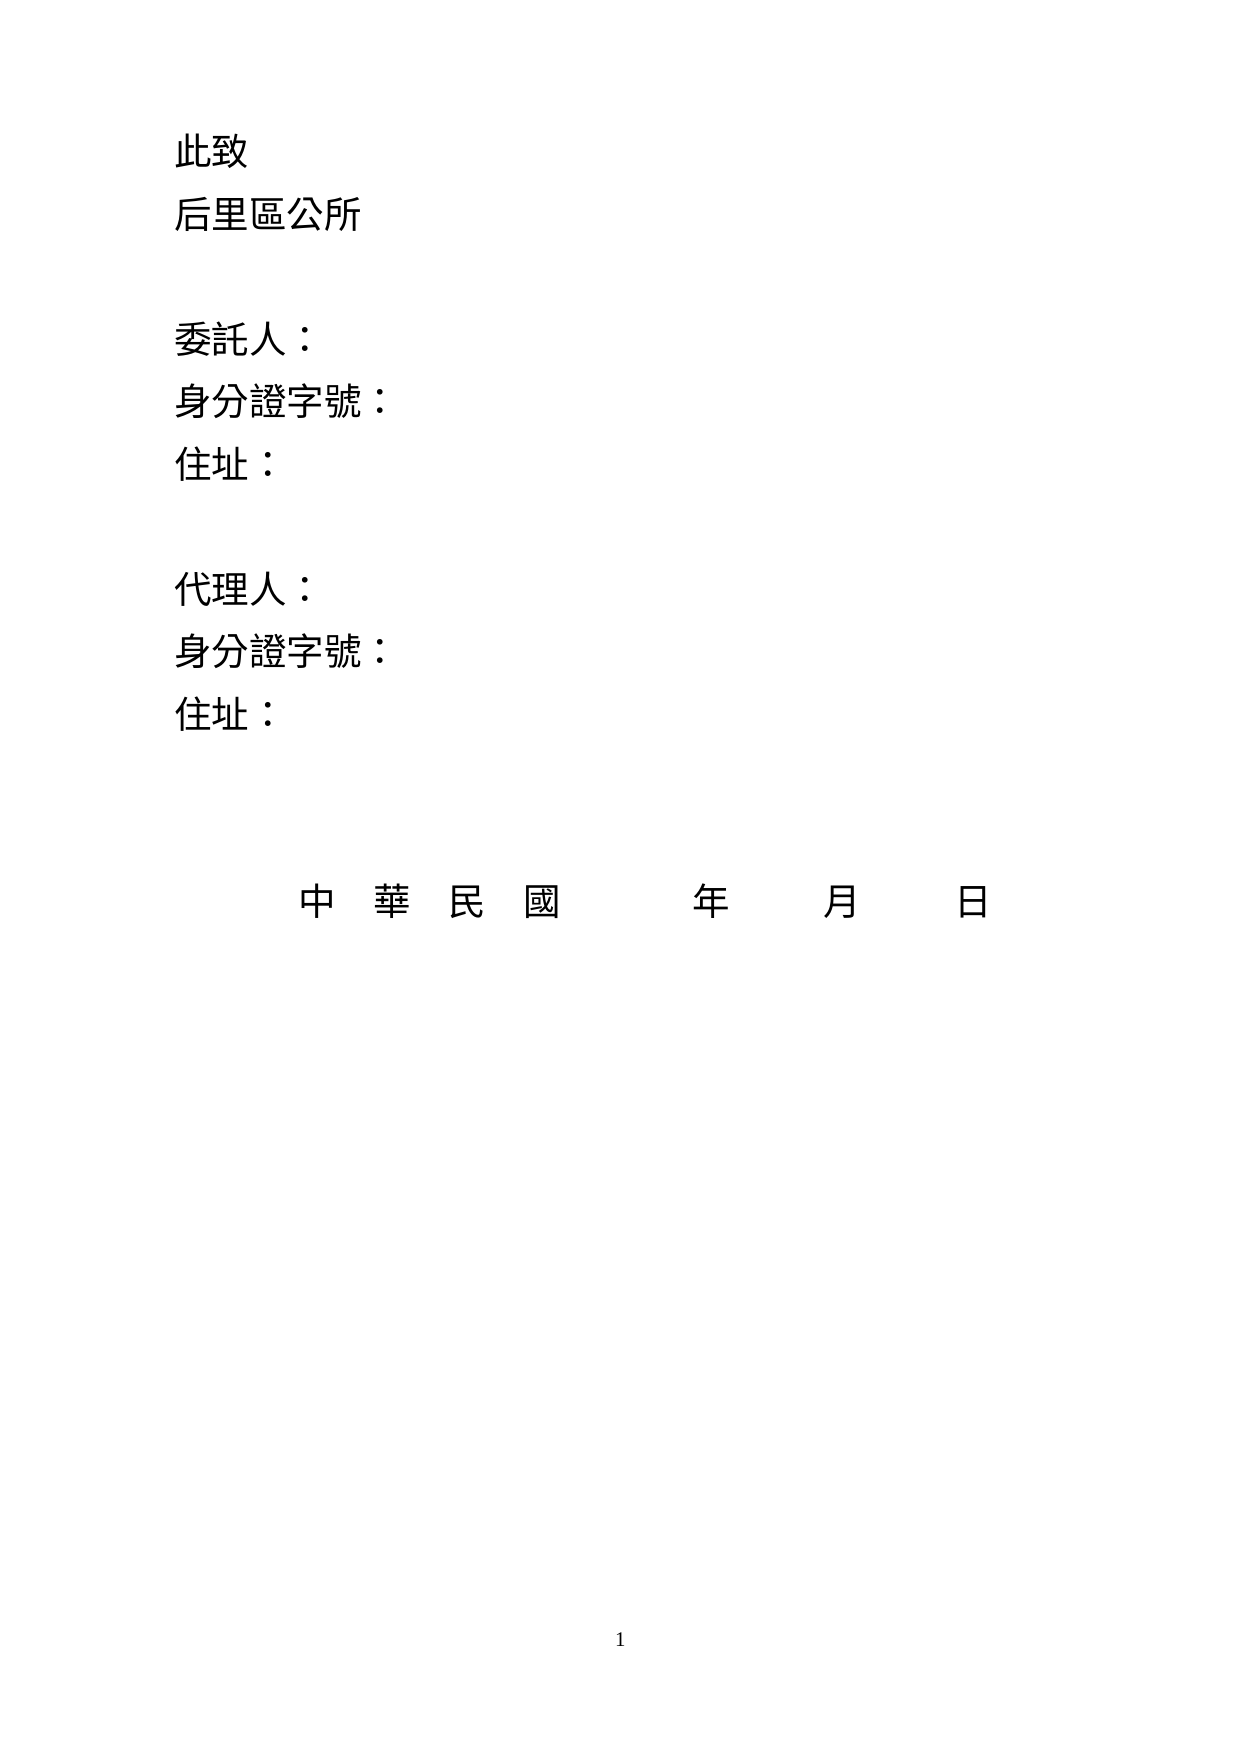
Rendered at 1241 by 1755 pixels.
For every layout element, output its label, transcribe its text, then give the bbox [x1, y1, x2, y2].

text 此致 [174, 108, 1116, 170]
text 后里區公所 [174, 170, 1116, 233]
text 代理人： [174, 545, 1116, 608]
text 身分證字號： [174, 608, 1116, 670]
text 住址： [174, 420, 1116, 483]
text 委託人： [174, 295, 1116, 358]
text 住址： [174, 670, 1116, 733]
text 身分證字號： [174, 358, 1116, 420]
text 中 華 民 國 年 月 日 [174, 858, 1116, 920]
